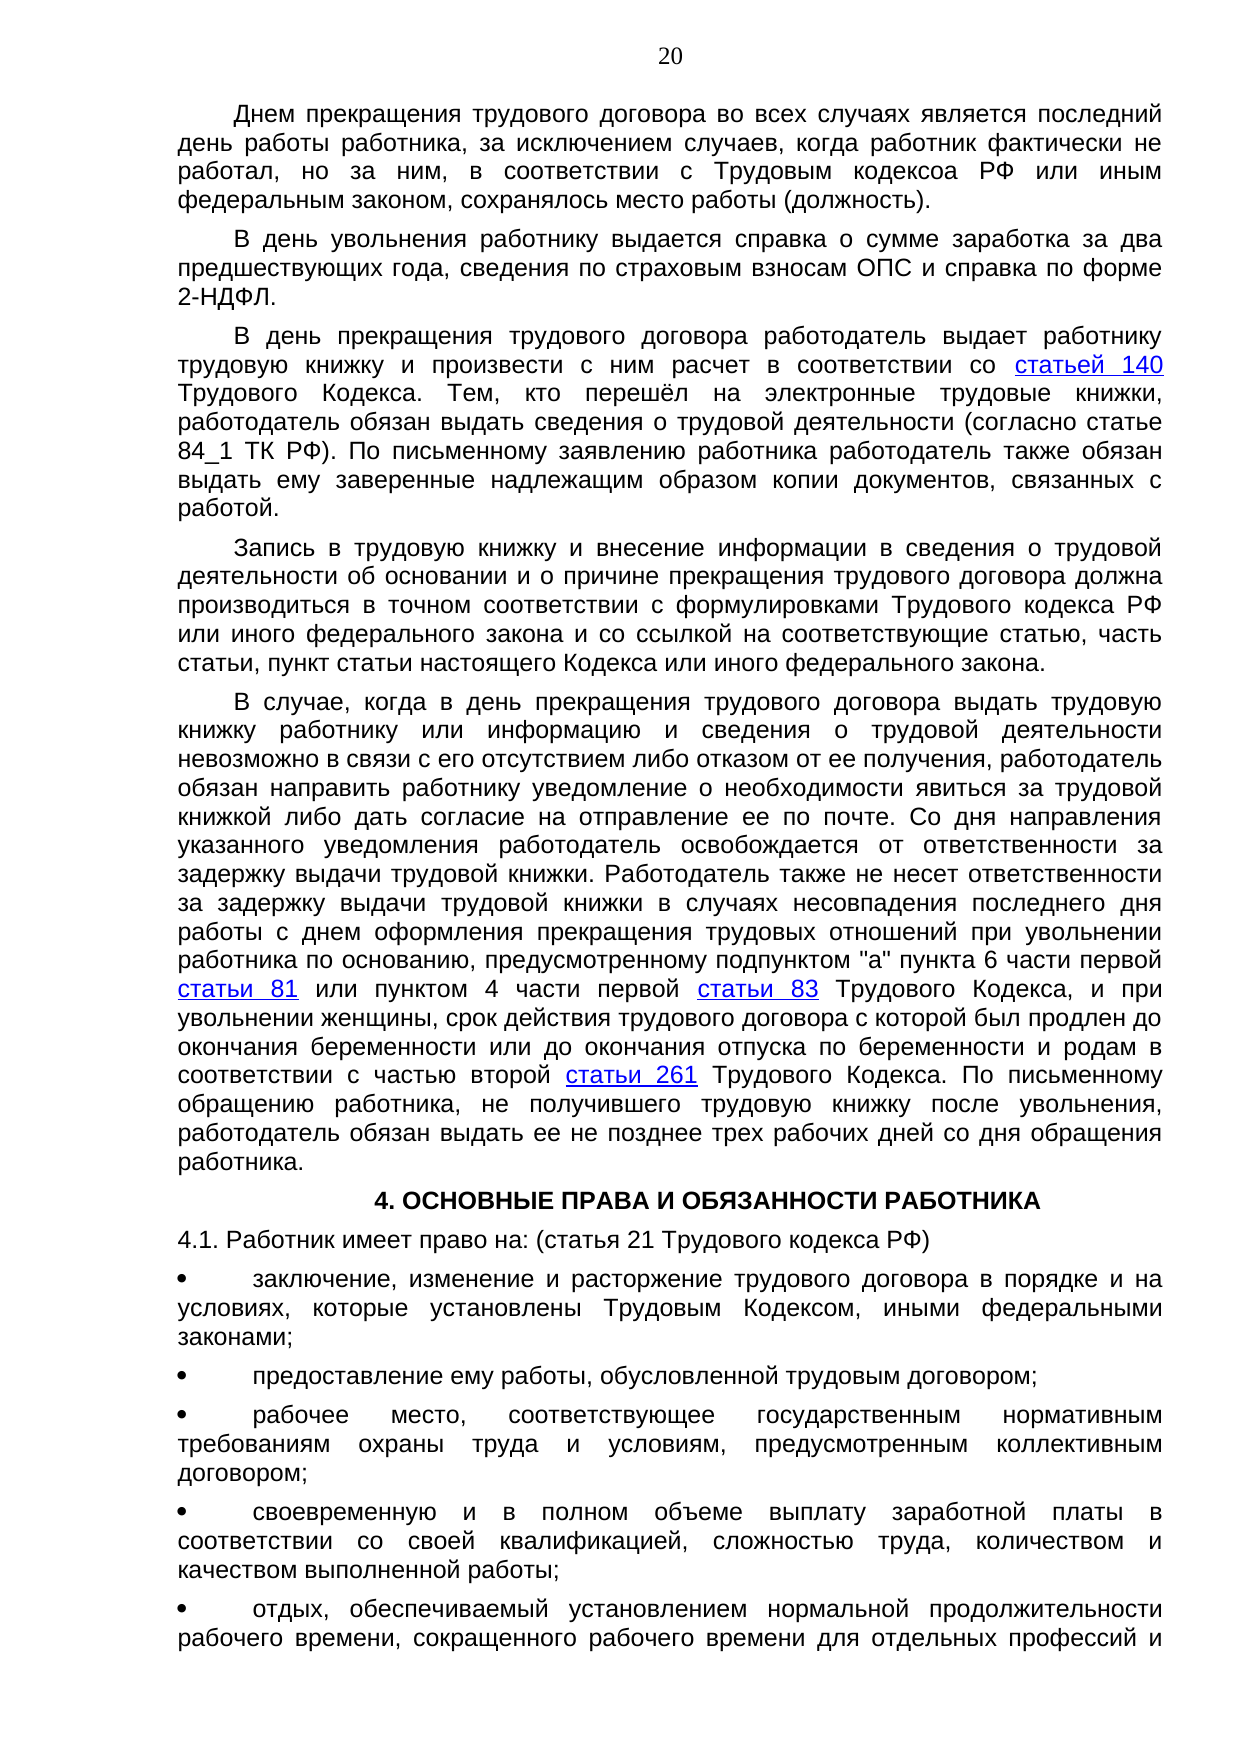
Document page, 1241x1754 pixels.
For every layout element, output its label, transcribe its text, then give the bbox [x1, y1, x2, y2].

list заключение, изменение и расторжение трудового договора в порядке и на условиях, которые установлены Трудовым Кодексом, иными федеральными законами; [177, 1264, 1163, 1351]
text В день увольнения работнику выдается справка о сумме заработка за два предшествующих года, сведения по страховым взносам ОПС и справка по форме 2-НДФЛ. [177, 224, 1163, 311]
list 4. ОСНОВНЫЕ ПРАВА И ОБЯЗАННОСТИ РАБОТНИКА [215, 1186, 1163, 1215]
text В случае, когда в день прекращения трудового договора выдать трудовую книжку работнику или информацию и сведения о трудовой деятельности невозможно в связи с его отсутствием либо отказом от ее получения, работодатель обязан направить работнику уведомление о необходимости явиться за трудовой книжкой либо дать согласие на отправление ее по почте. Со дня направления указанного уведомления работодатель освобождается от ответственности за задержку выдачи трудовой книжки. Работодатель также не несет ответственности за задержку выдачи трудовой книжки в случаях несовпадения последнего дня работы с днем оформления прекращения трудовых отношений при увольнении работника по основанию, предусмотренному подпунктом "а" пункта 6 части первой статьи 81 или пунктом 4 части первой статьи 83 Трудового Кодекса, и при увольнении женщины, срок действия трудового договора с которой был продлен до окончания беременности или до окончания отпуска по беременности и родам в соответствии с частью второй статьи 261 Трудового Кодекса. По письменному обращению работника, не получившего трудовую книжку после увольнения, работодатель обязан выдать ее не позднее трех рабочих дней со дня обращения работника. [177, 687, 1163, 1176]
list предоставление ему работы, обусловленной трудовым договором; [177, 1361, 1163, 1390]
list своевременную и в полном объеме выплату заработной платы в соответствии со своей квалификацией, сложностью труда, количеством и качеством выполненной работы; [177, 1497, 1163, 1583]
text Днем прекращения трудового договора во всех случаях является последний день работы работника, за исключением случаев, когда работник фактически не работал, но за ним, в соответствии с Трудовым кодексоа РФ или иным федеральным законом, сохранялось место работы (должность). [177, 99, 1163, 214]
text Запись в трудовую книжку и внесение информации в сведения о трудовой деятельности об основании и о причине прекращения трудового договора должна производиться в точном соответствии с формулировками Трудового кодекса РФ или иного федерального закона и со ссылкой на соответствующие статью, часть статьи, пункт статьи настоящего Кодекса или иного федерального закона. [177, 533, 1163, 676]
list рабочее место, соответствующее государственным нормативным требованиям охраны труда и условиям, предусмотренным коллективным договором; [177, 1400, 1163, 1487]
text 4.1. Работник имеет право на: (статья 21 Трудового кодекса РФ) [177, 1225, 1163, 1254]
list отдых, обеспечиваемый установлением нормальной продолжительности рабочего времени, сокращенного рабочего времени для отдельных профессий и [177, 1594, 1163, 1651]
text В день прекращения трудового договора работодатель выдает работнику трудовую книжку и произвести с ним расчет в соответствии со статьей 140 Трудового Кодекса. Тем, кто перешёл на электронные трудовые книжки, работодатель обязан выдать сведения о трудовой деятельности (согласно статье 84_1 ТК РФ). По письменному заявлению работника работодатель также обязан выдать ему заверенные надлежащим образом копии документов, связанных с работой. [177, 321, 1163, 522]
